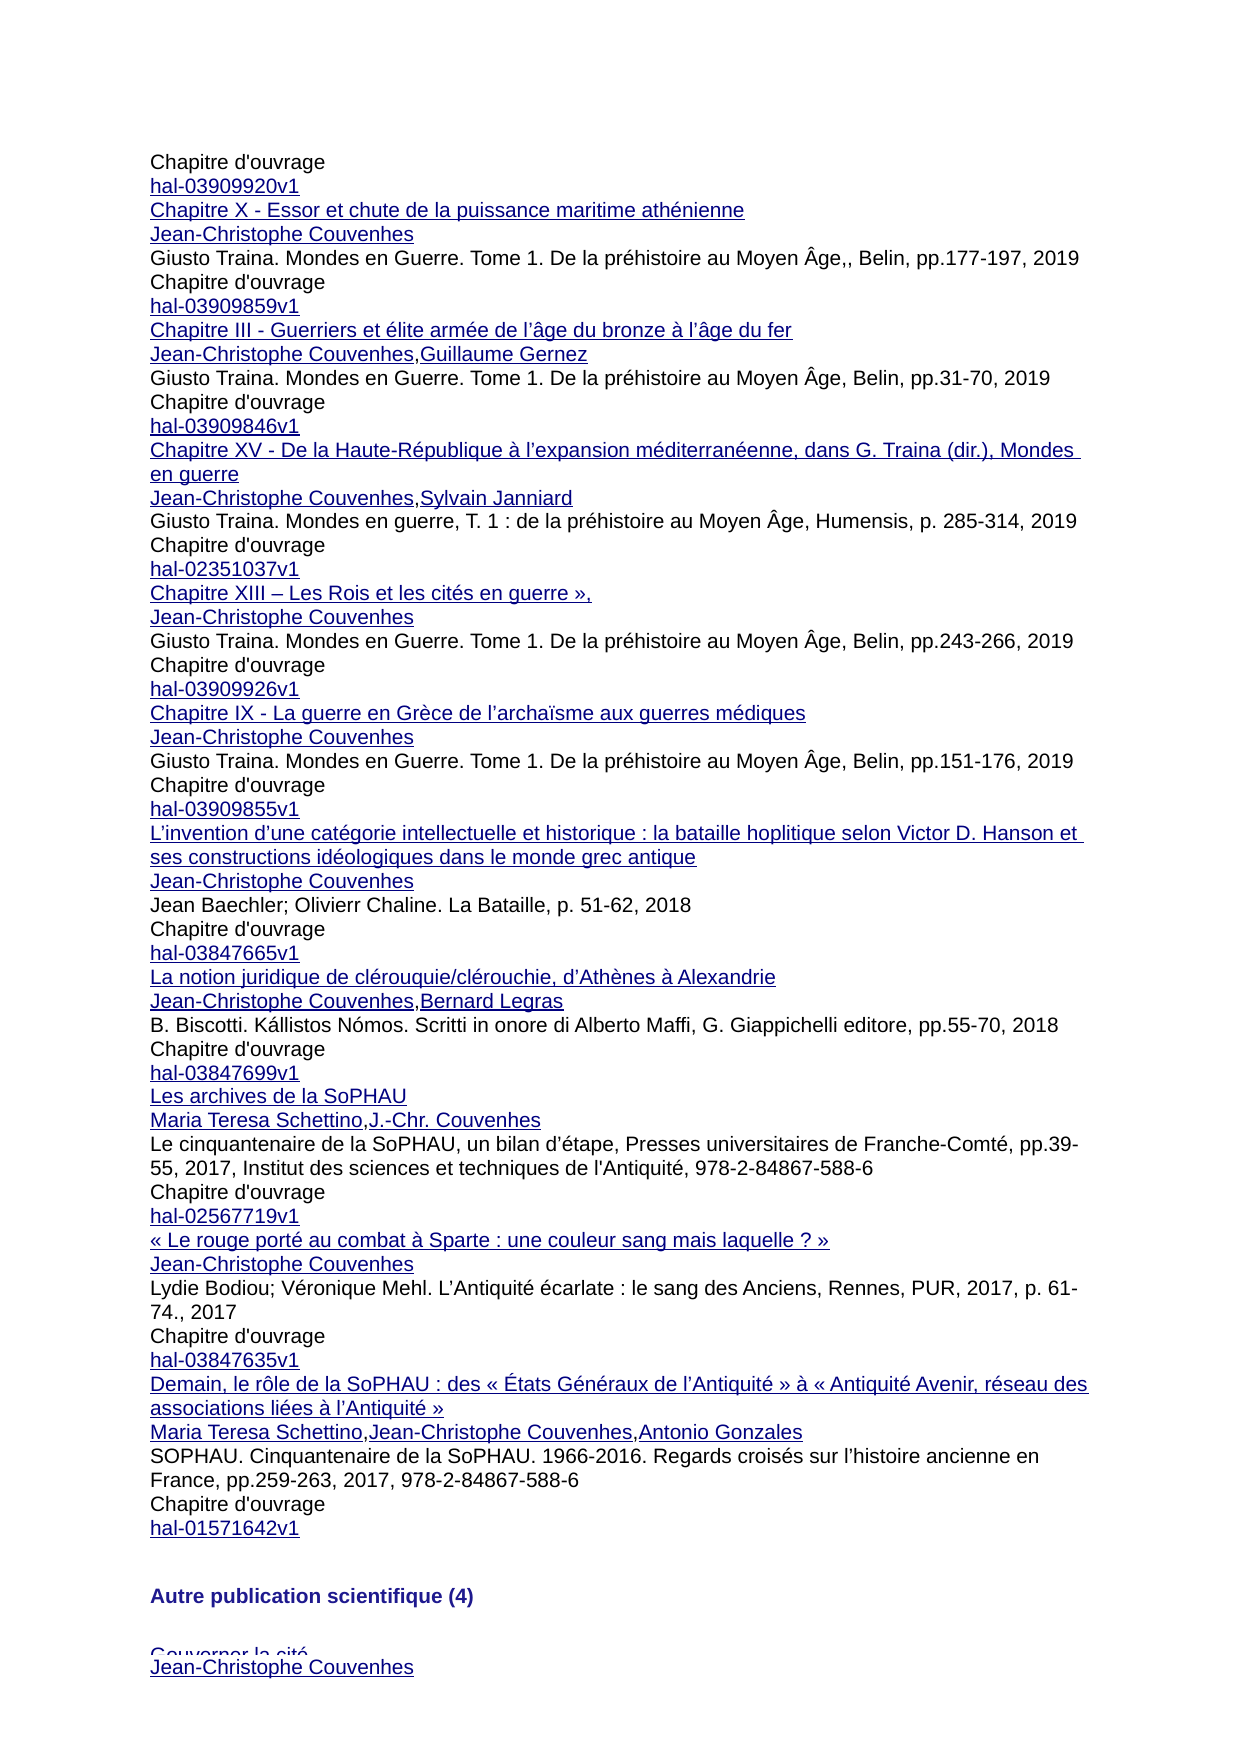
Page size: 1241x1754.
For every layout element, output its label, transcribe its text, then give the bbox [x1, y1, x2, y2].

table_cell « Le rouge porté au combat à Sparte : une couleur sang mais laquelle ? » Jean-Christophe Couvenhes Lydie Bodiou; Véronique Mehl. L’Antiquité écarlate : le sang des Anciens, Rennes, PUR, 2017, p. 61-74., 2017 Chapitre d'ouvrage hal-03847635v1 [150, 1228, 1090, 1372]
table_cell Chapitre III - Guerriers et élite armée de l’âge du bronze à l’âge du fer Jean-Christophe Couvenhes,Guillaume Gernez Giusto Traina. Mondes en Guerre. Tome 1. De la préhistoire au Moyen Âge, Belin, pp.31-70, 2019 Chapitre d'ouvrage hal-03909846v1 [150, 318, 1090, 437]
table_cell L’invention d’une catégorie intellectuelle et historique : la bataille hoplitique selon Victor D. Hanson et ses constructions idéologiques dans le monde grec antique Jean-Christophe Couvenhes Jean Baechler; Olivierr Chaline. La Bataille, p. 51-62, 2018 Chapitre d'ouvrage hal-03847665v1 [150, 821, 1090, 964]
table_cell Chapitre XV - De la Haute-République à l’expansion méditerranéenne, dans G. Traina (dir.), Mondes en guerre Jean-Christophe Couvenhes,Sylvain Janniard Giusto Traina. Mondes en guerre, T. 1 : de la préhistoire au Moyen Âge, Humensis, p. 285-314, 2019 Chapitre d'ouvrage hal-02351037v1 [150, 438, 1090, 581]
table_cell Chapitre IX - La guerre en Grèce de l’archaïsme aux guerres médiques Jean-Christophe Couvenhes Giusto Traina. Mondes en Guerre. Tome 1. De la préhistoire au Moyen Âge, Belin, pp.151-176, 2019 Chapitre d'ouvrage hal-03909855v1 [150, 701, 1090, 821]
table_cell Chapitre X - Essor et chute de la puissance maritime athénienne Jean-Christophe Couvenhes Giusto Traina. Mondes en Guerre. Tome 1. De la préhistoire au Moyen Âge,, Belin, pp.177-197, 2019 Chapitre d'ouvrage hal-03909859v1 [150, 198, 1090, 318]
table_cell Demain, le rôle de la SoPHAU : des « États Généraux de l’Antiquité » à « Antiquité Avenir, réseau des associations liées à l’Antiquité » Maria Teresa Schettino,Jean-Christophe Couvenhes,Antonio Gonzales SOPHAU. Cinquantenaire de la SoPHAU. 1966-2016. Regards croisés sur l’histoire ancienne en France, pp.259-263, 2017, 978-2-84867-588-6 Chapitre d'ouvrage hal-01571642v1 [150, 1372, 1090, 1539]
subtitle Autre publication scientifique (4) [150, 1584, 1090, 1608]
table_header Gouverner la cité Jean-Christophe Couvenhes [150, 1643, 1090, 1679]
table_cell Chapitre XIII – Les Rois et les cités en guerre », Jean-Christophe Couvenhes Giusto Traina. Mondes en Guerre. Tome 1. De la préhistoire au Moyen Âge, Belin, pp.243-266, 2019 Chapitre d'ouvrage hal-03909926v1 [150, 581, 1090, 701]
table_cell La notion juridique de clérouquie/clérouchie, d’Athènes à Alexandrie Jean-Christophe Couvenhes,Bernard Legras B. Biscotti. Kállistos Nómos. Scritti in onore di Alberto Maffi, G. Giappichelli editore, pp.55-70, 2018 Chapitre d'ouvrage hal-03847699v1 [150, 965, 1090, 1084]
table_cell Chapitre d'ouvrage hal-03909920v1 [150, 150, 1090, 198]
table_cell Les archives de la SoPHAU Maria Teresa Schettino,J.-Chr. Couvenhes Le cinquantenaire de la SoPHAU, un bilan d’étape, Presses universitaires de Franche-Comté, pp.39-55, 2017, Institut des sciences et techniques de l'Antiquité, 978-2-84867-588-6 Chapitre d'ouvrage hal-02567719v1 [150, 1084, 1090, 1228]
